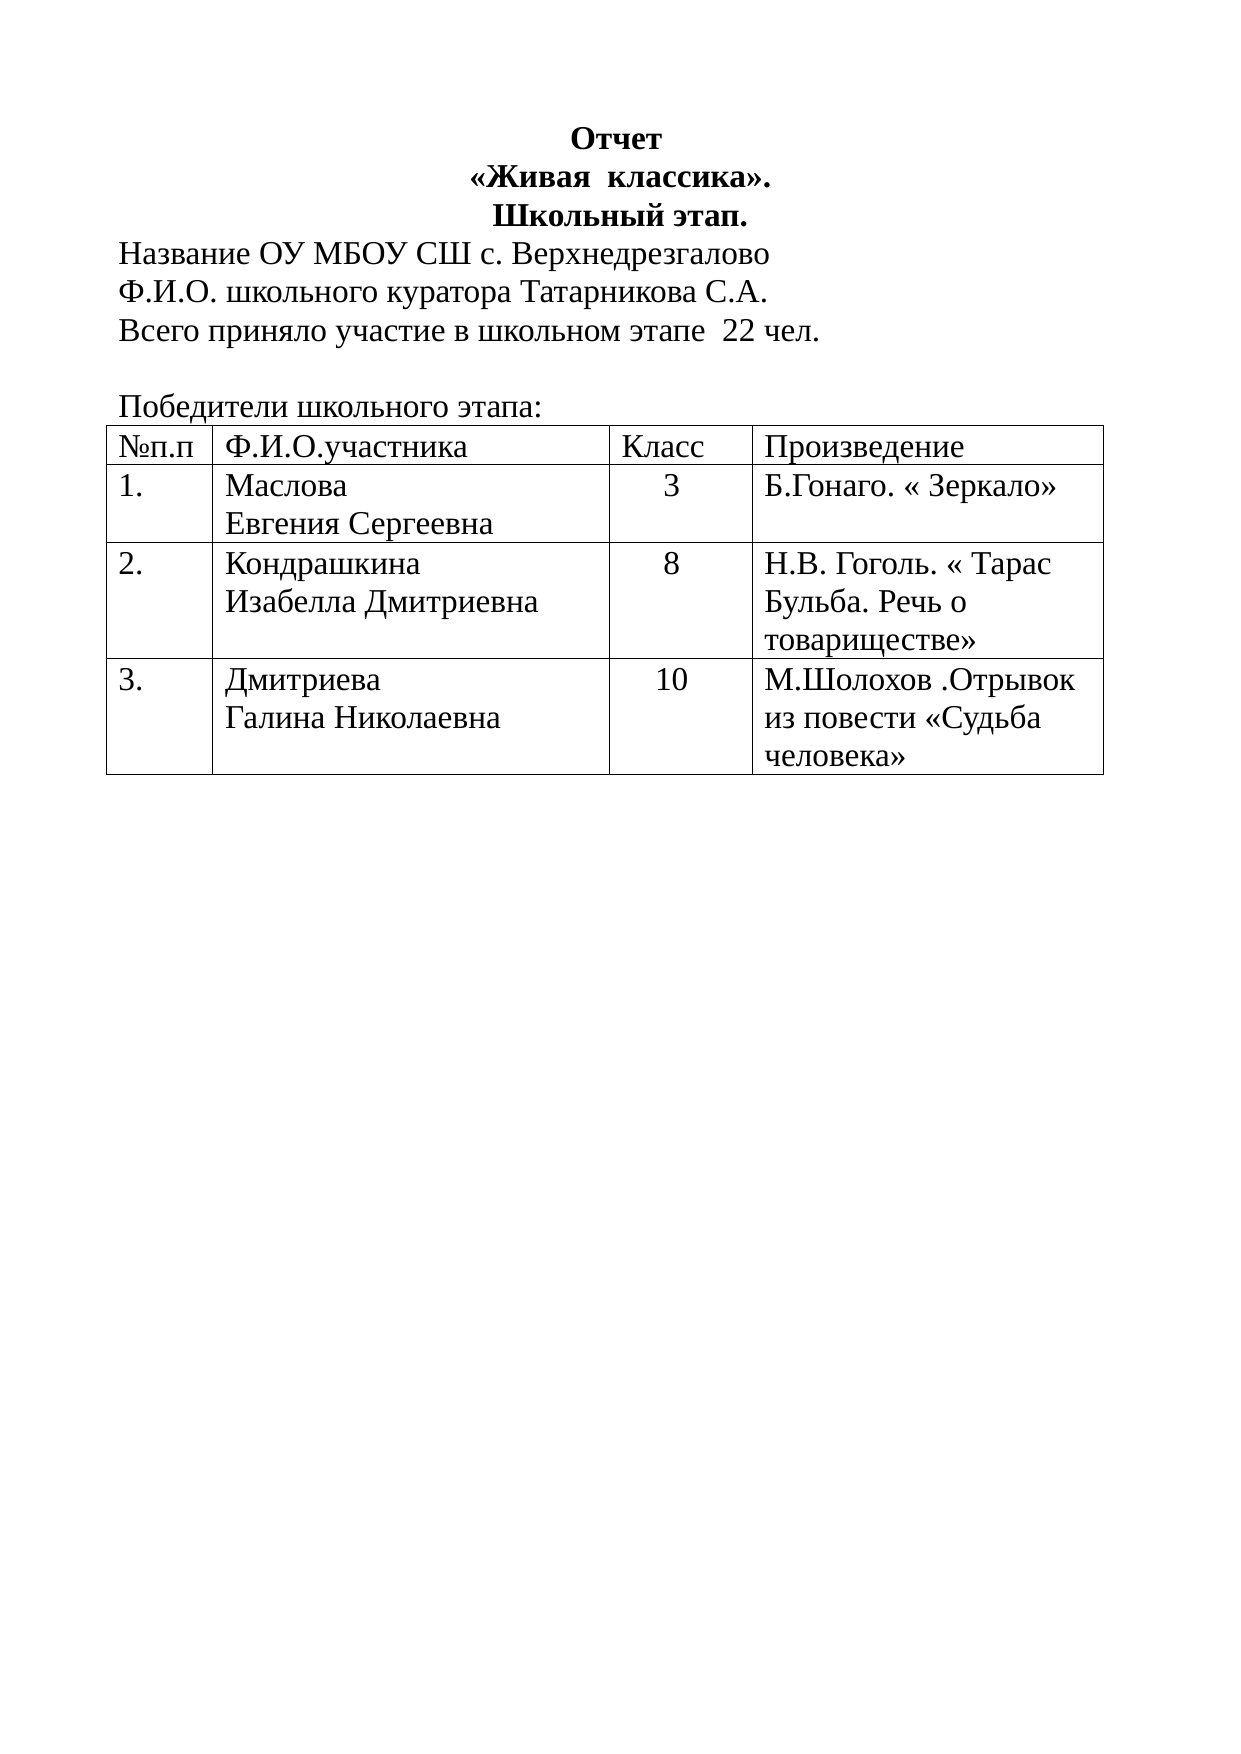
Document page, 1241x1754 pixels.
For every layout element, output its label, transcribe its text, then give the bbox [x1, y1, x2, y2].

table_header Произведение [753, 426, 1103, 464]
table_cell 10 [610, 659, 752, 774]
table_cell Маслова Евгения Сергеевна [213, 465, 609, 542]
text Всего приняло участие в школьном этапе 22 чел. [118, 310, 1122, 348]
table_cell 3 [610, 465, 752, 542]
text Ф.И.О. школьного куратора Татарникова С.А. [118, 271, 1122, 310]
text Школьный этап. [118, 195, 1122, 233]
table_header Ф.И.О.участника [213, 426, 609, 464]
text «Живая классика». [118, 156, 1122, 195]
table_cell 1. [107, 465, 212, 542]
table_cell Кондрашкина Изабелла Дмитриевна [213, 543, 609, 658]
text Название ОУ МБОУ СШ с. Верхнедрезгалово [118, 233, 1122, 271]
table_header Класс [610, 426, 752, 464]
table_cell Н.В. Гоголь. « Тарас Бульба. Речь о товариществе» [753, 543, 1103, 658]
table_cell 3. [107, 659, 212, 774]
table_header №п.п [107, 426, 212, 464]
table_cell Б.Гонаго. « Зеркало» [753, 465, 1103, 542]
table_cell Дмитриева Галина Николаевна [213, 659, 609, 774]
table_cell 8 [610, 543, 752, 658]
text Отчет [118, 118, 1122, 156]
text Победители школьного этапа: [118, 386, 1122, 425]
table_cell М.Шолохов .Отрывок из повести «Судьба человека» [753, 659, 1103, 774]
table_cell 2. [107, 543, 212, 658]
